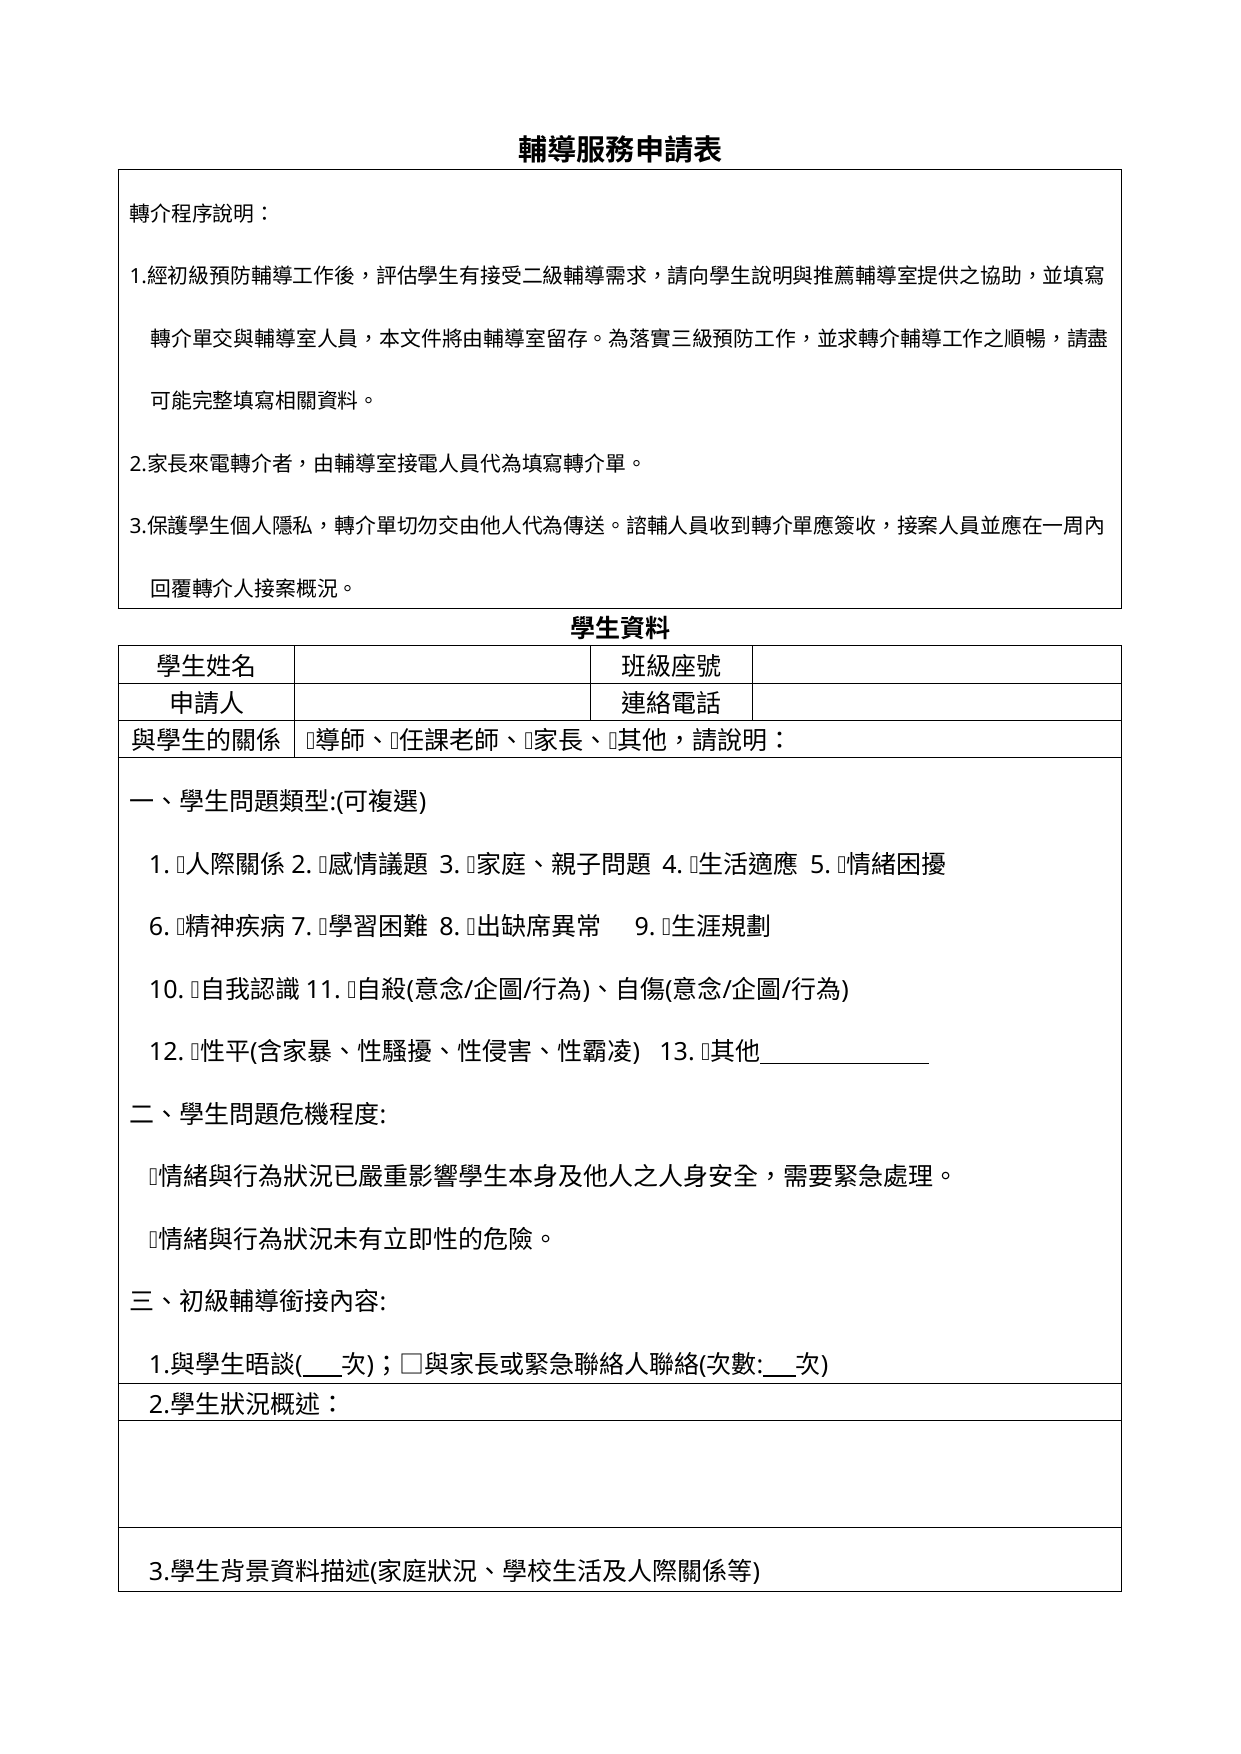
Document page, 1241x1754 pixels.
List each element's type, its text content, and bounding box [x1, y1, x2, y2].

table_cell [119, 1421, 1121, 1527]
table_cell 與學生的關係 [119, 721, 294, 757]
table_header [295, 646, 590, 682]
text 輔導服務申請表 [118, 127, 1122, 169]
table_header 學生姓名 [119, 646, 294, 682]
text 學生資料 [118, 609, 1122, 645]
table_cell [753, 684, 1121, 720]
table_cell 3.學生背景資料描述(家庭狀況、學校生活及人際關係等) [119, 1528, 1121, 1591]
table_cell 導師、任課老師、家長、其他，請說明： [295, 721, 1121, 757]
table_cell [295, 684, 590, 720]
table_header [753, 646, 1121, 682]
table_cell 一、學生問題類型:(可複選) 1. 人際關係 2. 感情議題 3. 家庭、親子問題 4. 生活適應 5. 情緒困擾 6. 精神疾病 7. 學習困難 8. 出缺席異常 9. 生涯規劃 10. 自我認識 11. 自殺(意念/企圖/行為)、自傷(意念/企圖/行為) 12. 性平(含家暴、性騷擾、性侵害、性霸凌) 13. 其他 二、學生問題危機程度: 情緒與行為狀況已嚴重影響學生本身及他人之人身安全，需要緊急處理。 情緒與行為狀況未有立即性的危險。 三、初級輔導銜接內容: 1.與學生晤談( 次)；□與家長或緊急聯絡人聯絡(次數: 次) [119, 758, 1121, 1383]
table_header 轉介程序說明： 1.經初級預防輔導工作後，評估學生有接受二級輔導需求，請向學生說明與推薦輔導室提供之協助，並填寫轉介單交與輔導室人員，本文件將由輔導室留存。為落實三級預防工作，並求轉介輔導工作之順暢，請盡可能完整填寫相關資料。 2.家長來電轉介者，由輔導室接電人員代為填寫轉介單。 3.保護學生個人隱私，轉介單切勿交由他人代為傳送。諮輔人員收到轉介單應簽收，接案人員並應在一周內回覆轉介人接案概況。 [119, 170, 1121, 608]
table_cell 2.學生狀況概述： [119, 1384, 1121, 1420]
table_cell 申請人 [119, 684, 294, 720]
table_cell 連絡電話 [591, 684, 752, 720]
table_header 班級座號 [591, 646, 752, 682]
